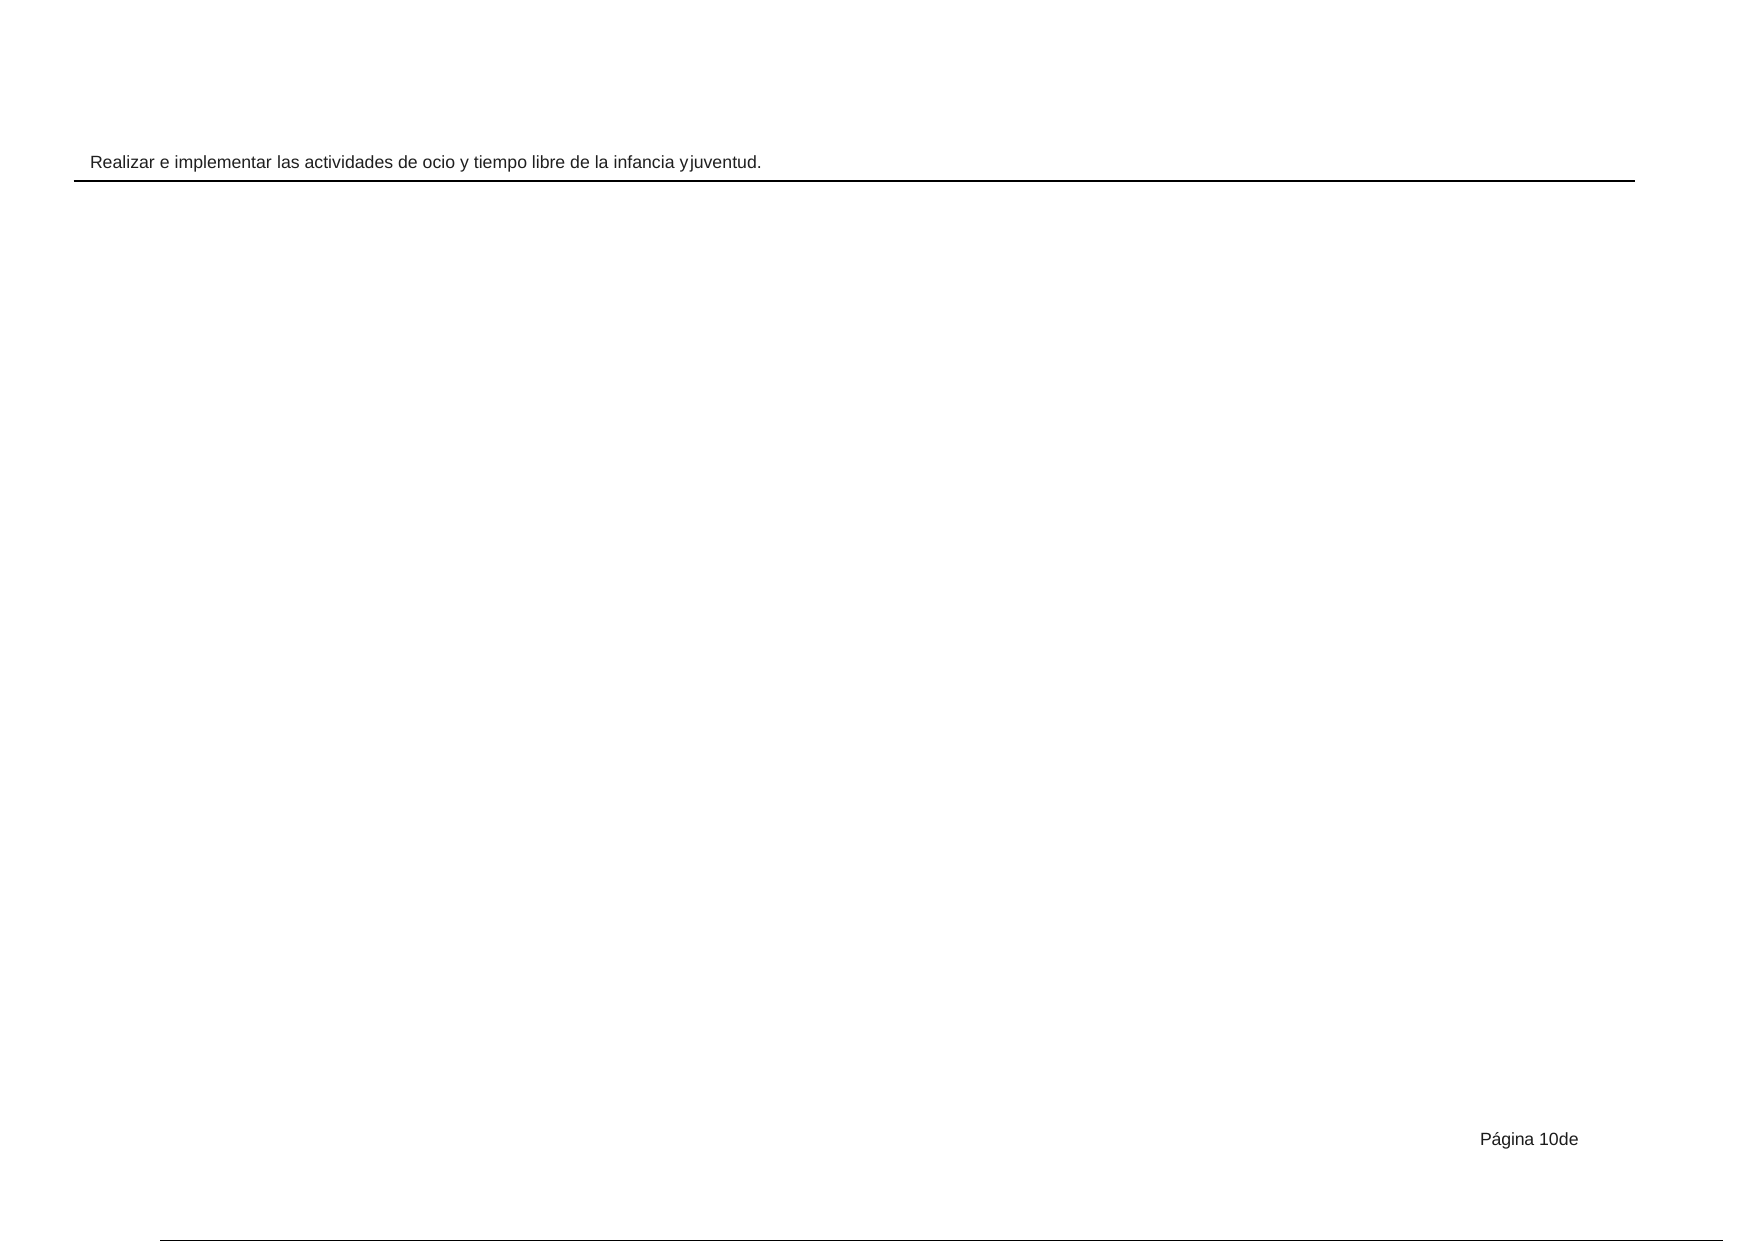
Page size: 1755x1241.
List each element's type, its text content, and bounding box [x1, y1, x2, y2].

text Realizar e implementar las actividades de ocio y tiempo libre de la infancia yjuventud. [90, 152, 1664, 173]
